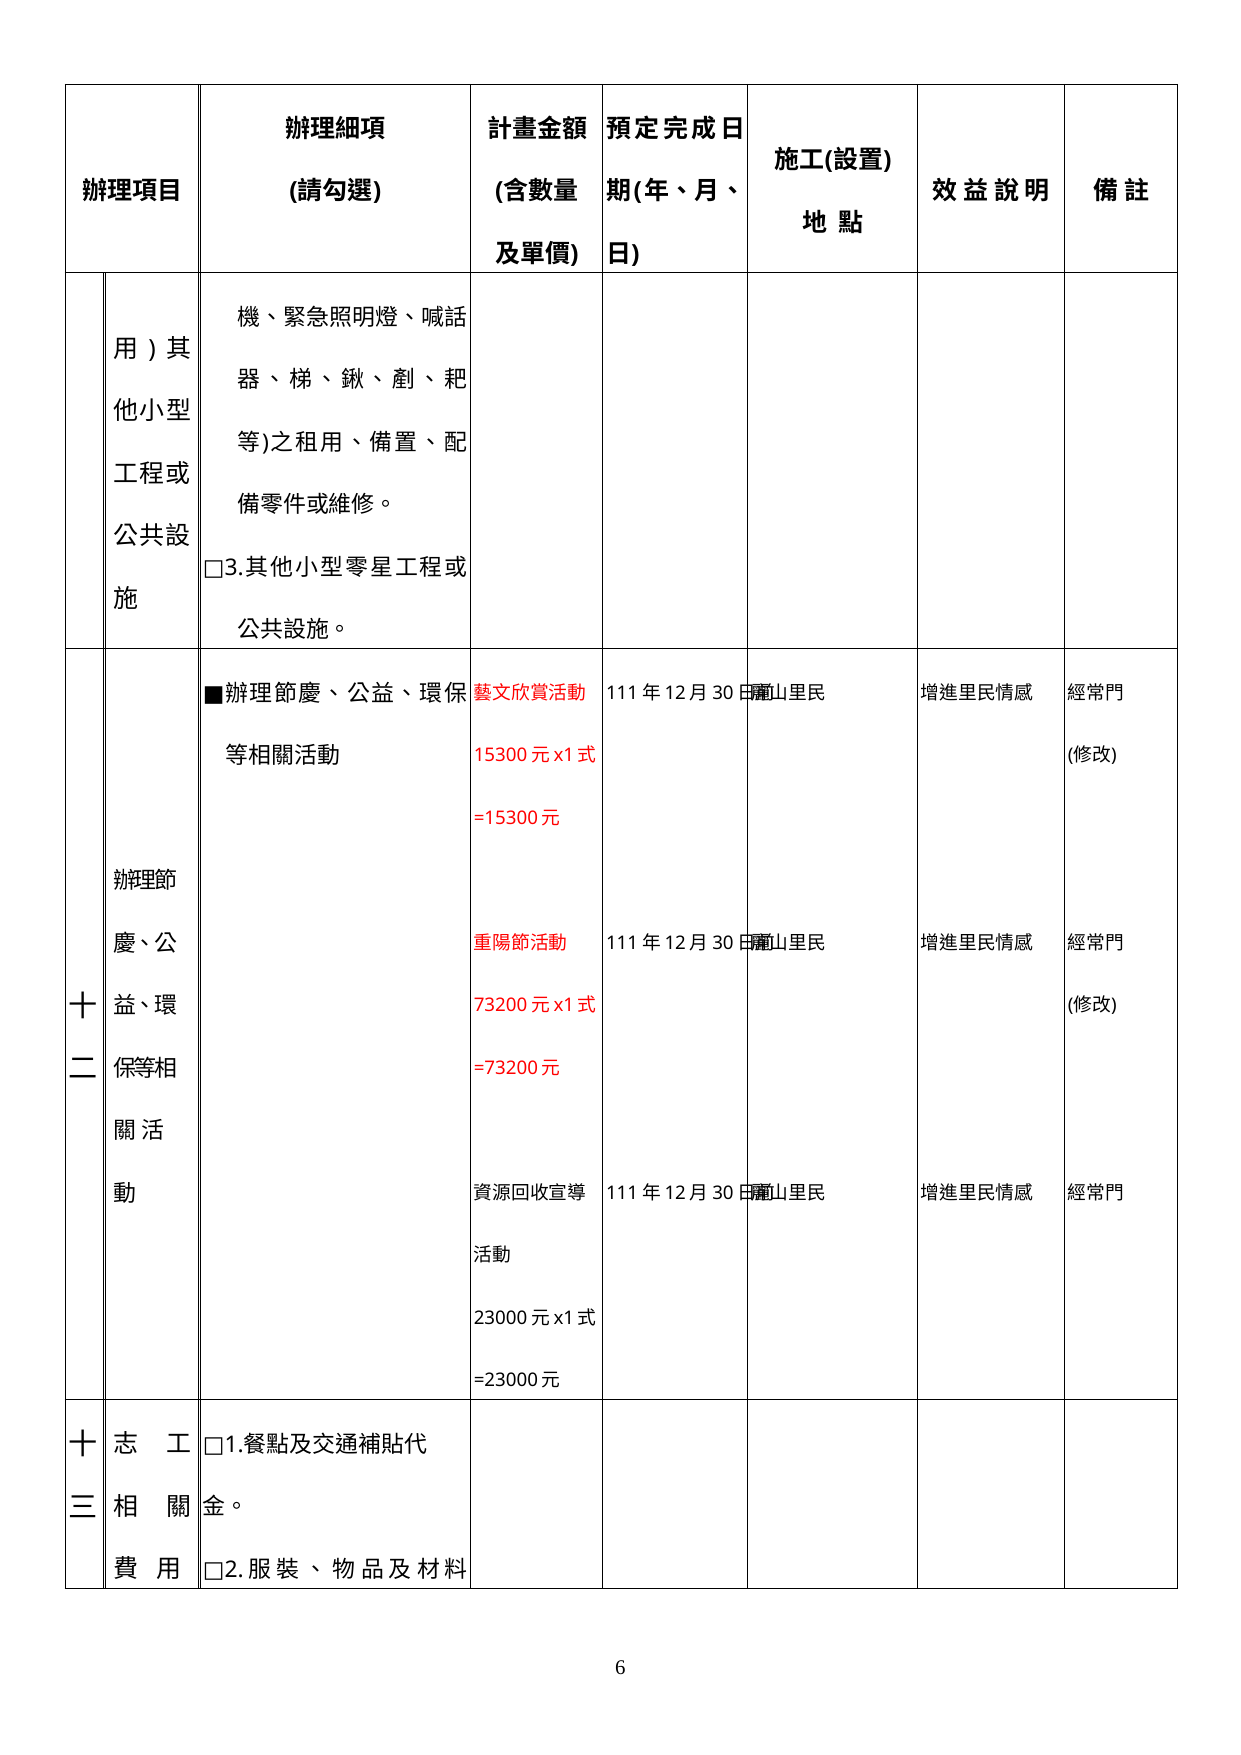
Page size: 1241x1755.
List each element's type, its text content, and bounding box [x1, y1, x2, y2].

table_cell 機、緊急照明燈、喊話器、梯、鍬、剷、耙等)之租用、備置、配備零件或維修。 □3.其他小型零星工程或公共設施。 [201, 273, 470, 648]
table_cell □1.餐點及交通補貼代金。 □2.服裝、物品及材料 [201, 1400, 470, 1588]
table_cell [918, 273, 1064, 648]
table_cell [1065, 1400, 1177, 1588]
table_cell [1065, 273, 1177, 648]
table_header 辦理細項 (請勾選) [201, 85, 470, 272]
table_cell 十三 [66, 1400, 103, 1588]
table_cell [471, 273, 602, 648]
table_cell [603, 273, 747, 648]
table_header 計畫金額 (含數量 及單價) [471, 85, 602, 272]
table_cell [66, 273, 103, 648]
table_cell 增進里民情感 增進里民情感 增進里民情感 [918, 649, 1064, 1399]
table_cell 麗山里民 麗山里民 麗山里民 [748, 649, 917, 1399]
table_cell 經常門 (修改) 經常門 (修改) 經常門 [1065, 649, 1177, 1399]
table_cell 志工開會後確定 [748, 1400, 917, 1588]
table_cell ■辦理節慶、公益、環保等相關活動 [201, 649, 470, 1399]
table_cell 志工相關費 用 [106, 1400, 198, 1588]
table_cell 辦理節慶、公益、環保等相關活動 [106, 649, 198, 1399]
table_header 效 益 說 明 [918, 85, 1064, 272]
table_cell 111年12月30日前 [603, 1400, 747, 1588]
table_header 辦理項目 [66, 85, 198, 272]
table_header 預定完成日期(年、月、日) [603, 85, 747, 272]
table_cell 111年12月30日前 111年12月30日前 111年12月30日前 [603, 649, 747, 1399]
table_cell 十二 [66, 649, 103, 1399]
table_header 施工(設置) 地 點 [748, 85, 917, 272]
table_cell [748, 273, 917, 648]
table_cell [471, 1400, 602, 1588]
table_cell [918, 1400, 1064, 1588]
table_cell 藝文欣賞活動 15300元x1式 =15300元 重陽節活動 73200元x1式 =73200元 資源回收宣導 活動 23000元x1式 =23000元 [471, 649, 602, 1399]
table_header 備 註 [1065, 85, 1177, 272]
table_cell 用)其他小型工程或公共設施 [106, 273, 198, 648]
